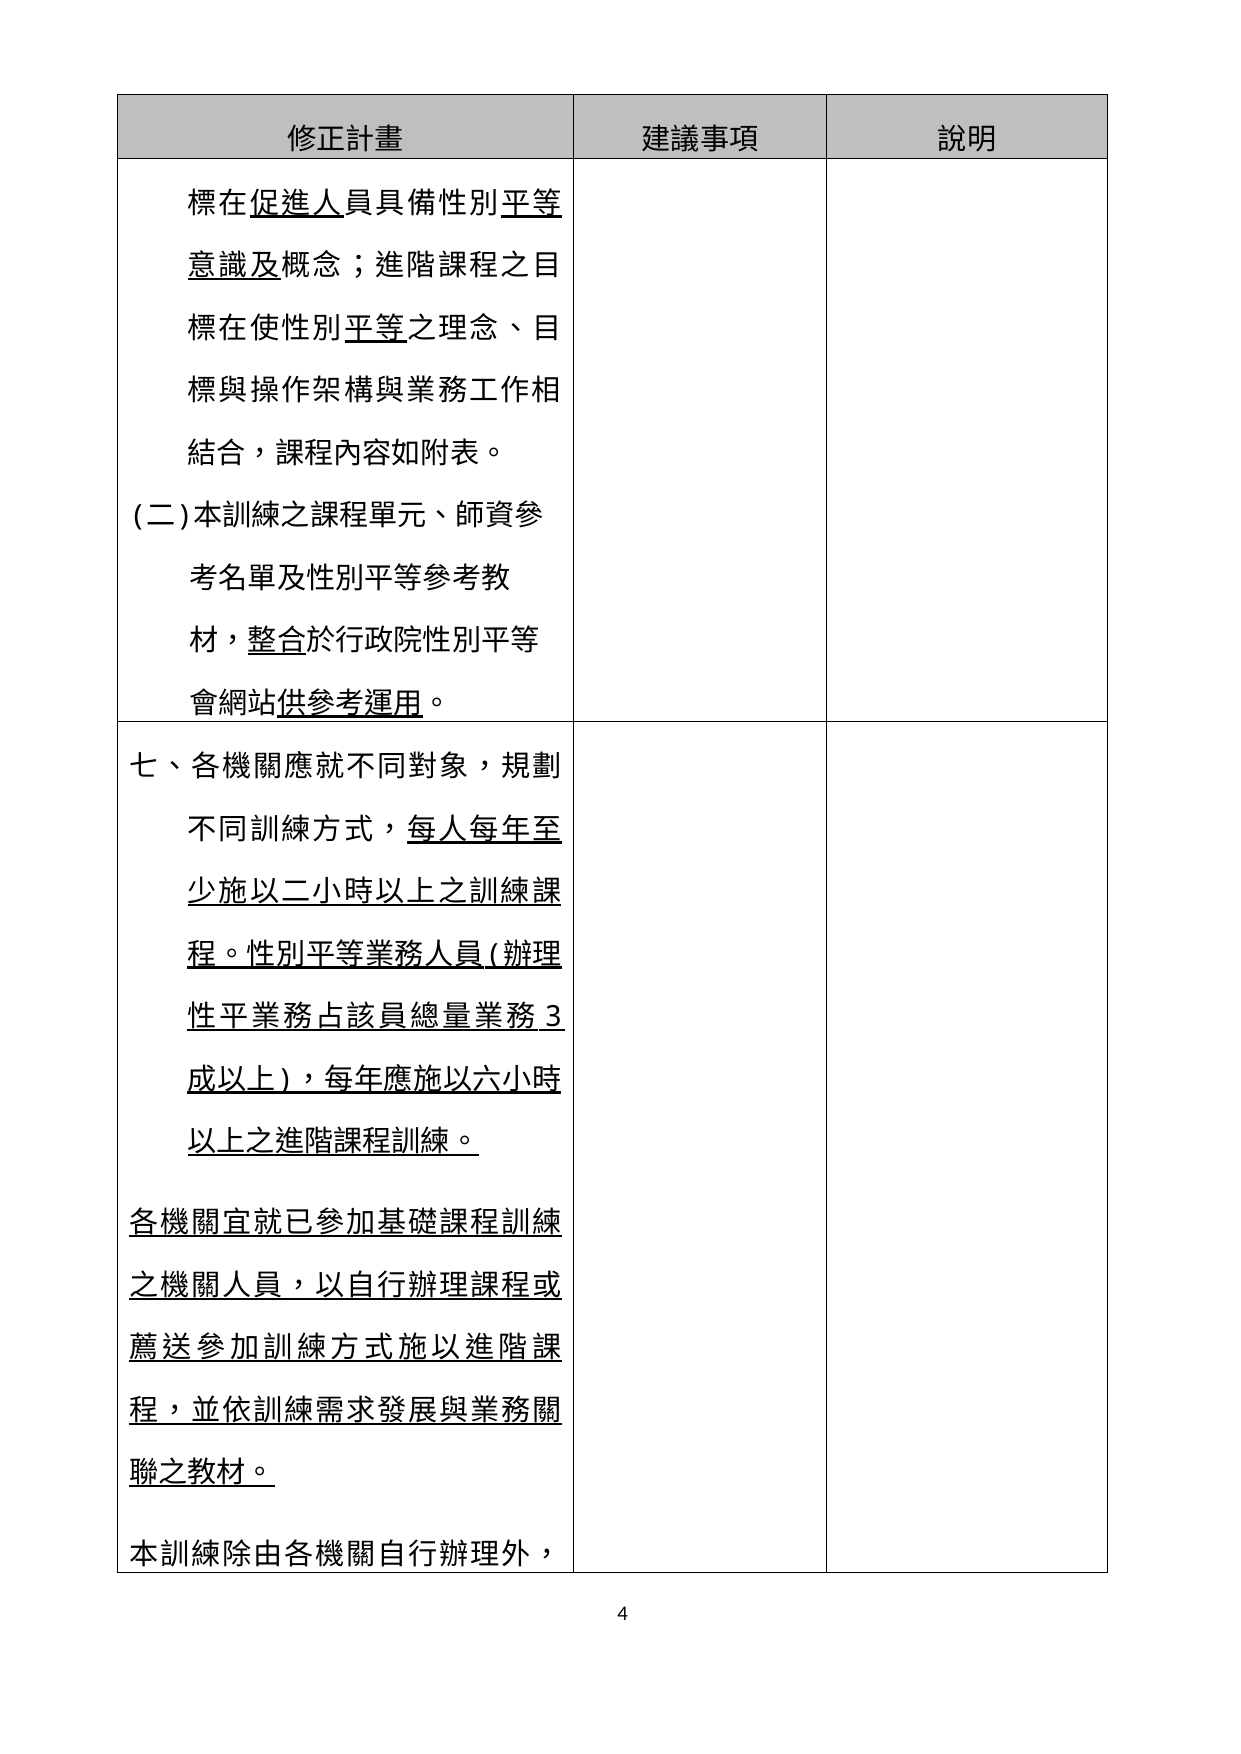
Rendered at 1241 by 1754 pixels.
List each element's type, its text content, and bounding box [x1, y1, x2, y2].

table_cell 七、各機關應就不同對象，規劃不同訓練方式，每人每年至少施以二小時以上之訓練課程。性別平等業務人員(辦理性平業務占該員總量業務3成以上)，每年應施以六小時以上之進階課程訓練。 各機關宜就已參加基礎課程訓練之機關人員，以自行辦理課程或薦送參加訓練方式施以進階課程，並依訓練需求發展與業務關聯之教材。 本訓練除由各機關自行辦理外， [118, 722, 573, 1572]
table_header 修正計畫 [118, 95, 573, 158]
table_header 說明 [827, 95, 1107, 158]
table_header 建議事項 [574, 95, 826, 158]
table_cell [827, 722, 1107, 1572]
table_cell [827, 159, 1107, 721]
table_cell [574, 722, 826, 1572]
table_cell 標在促進人員具備性別平等意識及概念；進階課程之目標在使性別平等之理念、目標與操作架構與業務工作相結合，課程內容如附表。 (二)本訓練之課程單元、師資參考名單及性別平等參考教材，整合於行政院性別平等會網站供參考運用。 [118, 159, 573, 721]
table_cell [574, 159, 826, 721]
